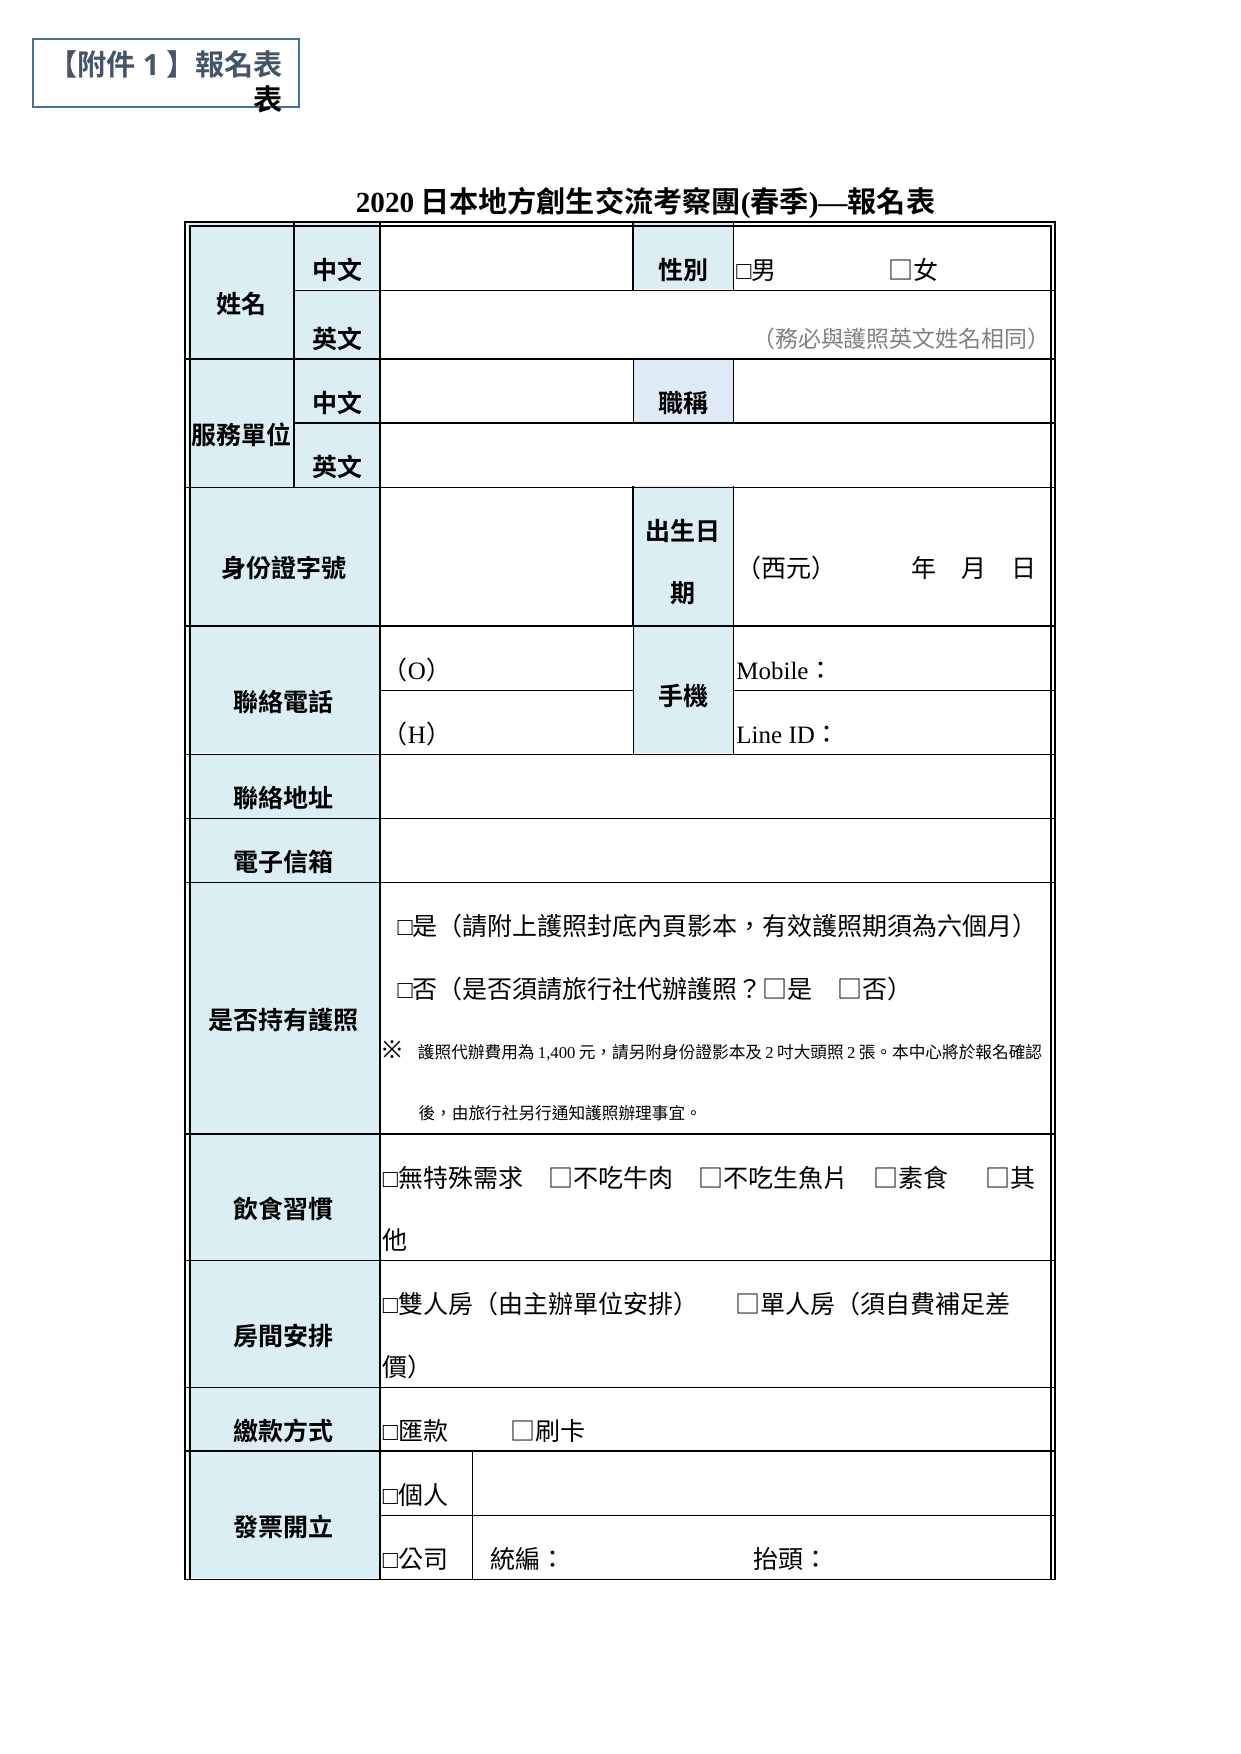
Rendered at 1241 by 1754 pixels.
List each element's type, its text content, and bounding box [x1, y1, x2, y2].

table_cell 出生日期 [634, 488, 733, 625]
table_cell 英文 [295, 291, 379, 358]
table_cell [381, 424, 1050, 486]
table_cell （務必與護照英文姓名相同） [381, 291, 1050, 358]
table_cell [381, 819, 1050, 882]
table_cell 發票開立 [191, 1452, 379, 1578]
table_cell （西元） 年 月 日 [734, 488, 1050, 625]
table_cell 中文 [295, 360, 379, 422]
table_cell 手機 [634, 627, 733, 753]
table_cell [381, 360, 633, 422]
table_cell 職稱 [634, 360, 733, 422]
table_cell [381, 488, 632, 625]
table_cell 服務單位 [191, 360, 293, 486]
table_header □男 □女 [734, 227, 1050, 289]
table_cell Mobile： [734, 627, 1050, 689]
table_cell □公司 [381, 1516, 472, 1578]
table_cell 英文 [295, 424, 379, 486]
table_cell 房間安排 [191, 1261, 379, 1386]
table_cell □是（請附上護照封底內頁影本，有效護照期須為六個月） □否（是否須請旅行社代辦護照？□是 □否） 護照代辦費用為1,400元，請另附身份證影本及2吋大頭照2張。本中心將於報名確認後，由旅行社另行通知護照辦理事宜。 [381, 883, 1050, 1133]
table_cell 身份證字號 [191, 488, 379, 625]
table_header 中文 [295, 227, 379, 289]
text 2020日本地方創生交流考察團(春季)—報名表 [238, 158, 1053, 221]
table_cell 繳款方式 [191, 1388, 379, 1450]
table_cell 聯絡電話 [191, 627, 379, 753]
table_cell 統編： 抬頭： [473, 1516, 1050, 1578]
table_cell （O） [381, 627, 633, 689]
table_cell [734, 360, 1050, 422]
table_cell 電子信箱 [191, 819, 379, 882]
table_cell Line ID： [734, 691, 1050, 753]
table_cell 飲食習慣 [191, 1135, 379, 1260]
table_header 性別 [634, 227, 733, 289]
table_cell 聯絡地址 [191, 755, 379, 818]
table_cell □雙人房（由主辦單位安排） □單人房（須自費補足差價） [381, 1261, 1050, 1386]
table_cell [473, 1452, 1050, 1514]
table_cell （H） [381, 691, 633, 753]
table_cell 是否持有護照 [191, 883, 379, 1133]
table_header 姓名 [191, 227, 293, 358]
table_header [381, 227, 632, 289]
table_cell □匯款 □刷卡 [381, 1388, 1050, 1450]
table_cell [381, 755, 1050, 818]
table_cell □個人 [381, 1452, 472, 1514]
table_cell □無特殊需求 □不吃牛肉 □不吃生魚片 □素食 □其他 [381, 1135, 1050, 1260]
